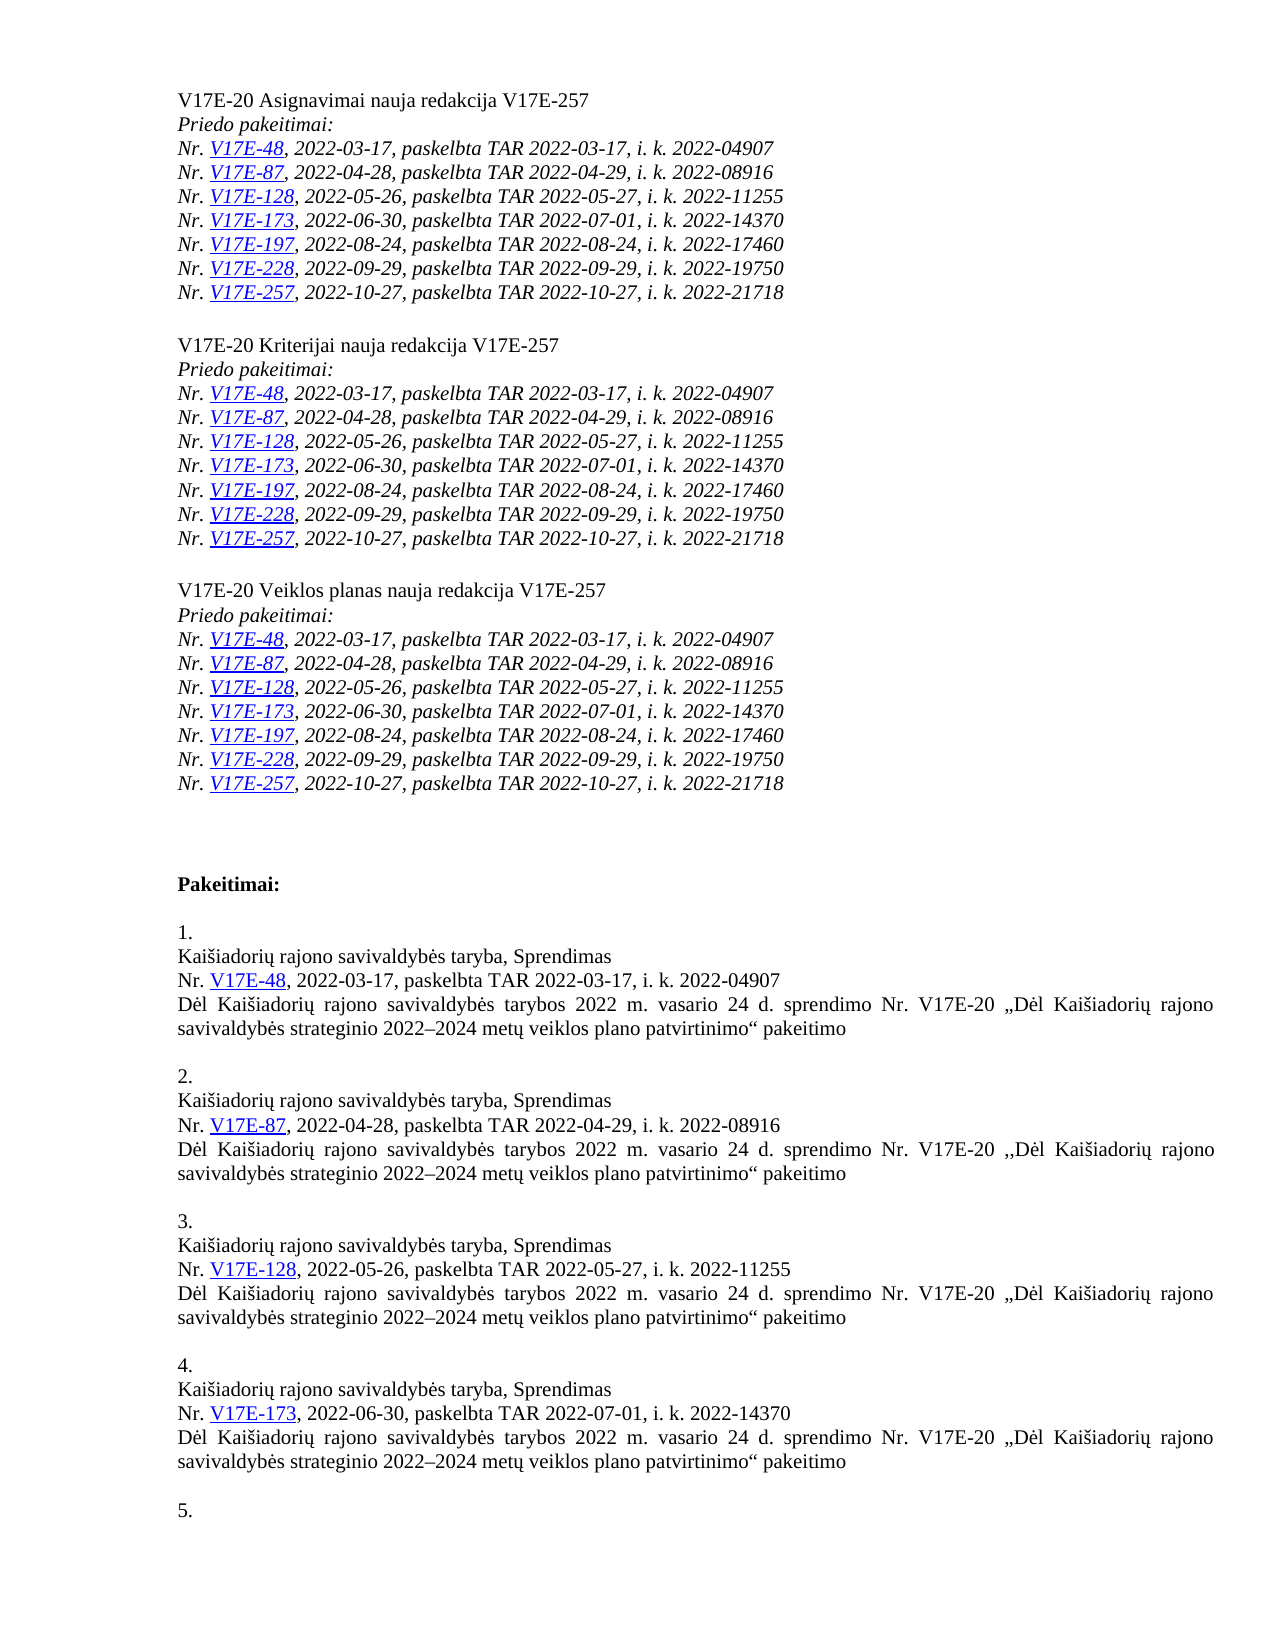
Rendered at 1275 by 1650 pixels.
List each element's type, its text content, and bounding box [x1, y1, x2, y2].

text Nr. V17E-48, 2022-03-17, paskelbta TAR 2022-03-17, i. k. 2022-04907 [177, 968, 1216, 992]
text Priedo pakeitimai: [177, 357, 1216, 381]
text Kaišiadorių rajono savivaldybės taryba, Sprendimas [177, 1088, 1216, 1112]
text Nr. V17E-128, 2022-05-26, paskelbta TAR 2022-05-27, i. k. 2022-11255 [177, 184, 1216, 208]
text Nr. V17E-197, 2022-08-24, paskelbta TAR 2022-08-24, i. k. 2022-17460 [177, 477, 1216, 502]
text Priedo pakeitimai: [177, 602, 1216, 627]
text Nr. V17E-257, 2022-10-27, paskelbta TAR 2022-10-27, i. k. 2022-21718 [177, 526, 1216, 550]
text V17E-20 Veiklos planas nauja redakcija V17E-257 [177, 578, 1216, 602]
text 5. [177, 1497, 1216, 1522]
text V17E-20 Kriterijai nauja redakcija V17E-257 [177, 333, 1216, 357]
text Nr. V17E-48, 2022-03-17, paskelbta TAR 2022-03-17, i. k. 2022-04907 [177, 627, 1216, 651]
text Dėl Kaišiadorių rajono savivaldybės tarybos 2022 m. vasario 24 d. sprendimo Nr. V17E-20 „Dėl Kaišiadorių rajono savivaldybės strateginio 2022–2024 metų veiklos plano patvirtinimo“ pakeitimo [177, 1425, 1216, 1473]
text Kaišiadorių rajono savivaldybės taryba, Sprendimas [177, 1233, 1216, 1257]
text Pakeitimai: [177, 872, 1216, 896]
text Kaišiadorių rajono savivaldybės taryba, Sprendimas [177, 944, 1216, 968]
text Nr. V17E-128, 2022-05-26, paskelbta TAR 2022-05-27, i. k. 2022-11255 [177, 429, 1216, 453]
text Nr. V17E-128, 2022-05-26, paskelbta TAR 2022-05-27, i. k. 2022-11255 [177, 675, 1216, 699]
text Nr. V17E-173, 2022-06-30, paskelbta TAR 2022-07-01, i. k. 2022-14370 [177, 208, 1216, 232]
text Nr. V17E-257, 2022-10-27, paskelbta TAR 2022-10-27, i. k. 2022-21718 [177, 771, 1216, 795]
text Dėl Kaišiadorių rajono savivaldybės tarybos 2022 m. vasario 24 d. sprendimo Nr. V17E-20 „Dėl Kaišiadorių rajono savivaldybės strateginio 2022–2024 metų veiklos plano patvirtinimo“ pakeitimo [177, 992, 1216, 1040]
text Kaišiadorių rajono savivaldybės taryba, Sprendimas [177, 1377, 1216, 1401]
text Nr. V17E-228, 2022-09-29, paskelbta TAR 2022-09-29, i. k. 2022-19750 [177, 256, 1216, 280]
text 1. [177, 920, 1216, 944]
text Dėl Kaišiadorių rajono savivaldybės tarybos 2022 m. vasario 24 d. sprendimo Nr. V17E-20 ,,Dėl Kaišiadorių rajono savivaldybės strateginio 2022–2024 metų veiklos plano patvirtinimo“ pakeitimo [177, 1137, 1216, 1185]
text Nr. V17E-173, 2022-06-30, paskelbta TAR 2022-07-01, i. k. 2022-14370 [177, 1401, 1216, 1425]
text Nr. V17E-197, 2022-08-24, paskelbta TAR 2022-08-24, i. k. 2022-17460 [177, 723, 1216, 747]
text Nr. V17E-87, 2022-04-28, paskelbta TAR 2022-04-29, i. k. 2022-08916 [177, 405, 1216, 429]
text Dėl Kaišiadorių rajono savivaldybės tarybos 2022 m. vasario 24 d. sprendimo Nr. V17E-20 „Dėl Kaišiadorių rajono savivaldybės strateginio 2022–2024 metų veiklos plano patvirtinimo“ pakeitimo [177, 1281, 1216, 1329]
text 4. [177, 1353, 1216, 1377]
text Nr. V17E-87, 2022-04-28, paskelbta TAR 2022-04-29, i. k. 2022-08916 [177, 160, 1216, 184]
text Nr. V17E-173, 2022-06-30, paskelbta TAR 2022-07-01, i. k. 2022-14370 [177, 699, 1216, 723]
text Nr. V17E-228, 2022-09-29, paskelbta TAR 2022-09-29, i. k. 2022-19750 [177, 747, 1216, 771]
text 3. [177, 1209, 1216, 1233]
text Nr. V17E-257, 2022-10-27, paskelbta TAR 2022-10-27, i. k. 2022-21718 [177, 280, 1216, 304]
text 2. [177, 1064, 1216, 1088]
text Nr. V17E-128, 2022-05-26, paskelbta TAR 2022-05-27, i. k. 2022-11255 [177, 1257, 1216, 1281]
text Nr. V17E-228, 2022-09-29, paskelbta TAR 2022-09-29, i. k. 2022-19750 [177, 502, 1216, 526]
text V17E-20 Asignavimai nauja redakcija V17E-257 [177, 88, 1216, 112]
text Nr. V17E-173, 2022-06-30, paskelbta TAR 2022-07-01, i. k. 2022-14370 [177, 453, 1216, 477]
text Nr. V17E-48, 2022-03-17, paskelbta TAR 2022-03-17, i. k. 2022-04907 [177, 381, 1216, 405]
text Nr. V17E-48, 2022-03-17, paskelbta TAR 2022-03-17, i. k. 2022-04907 [177, 136, 1216, 160]
text Priedo pakeitimai: [177, 112, 1216, 136]
text Nr. V17E-87, 2022-04-28, paskelbta TAR 2022-04-29, i. k. 2022-08916 [177, 651, 1216, 675]
text Nr. V17E-197, 2022-08-24, paskelbta TAR 2022-08-24, i. k. 2022-17460 [177, 232, 1216, 256]
text Nr. V17E-87, 2022-04-28, paskelbta TAR 2022-04-29, i. k. 2022-08916 [177, 1112, 1216, 1137]
